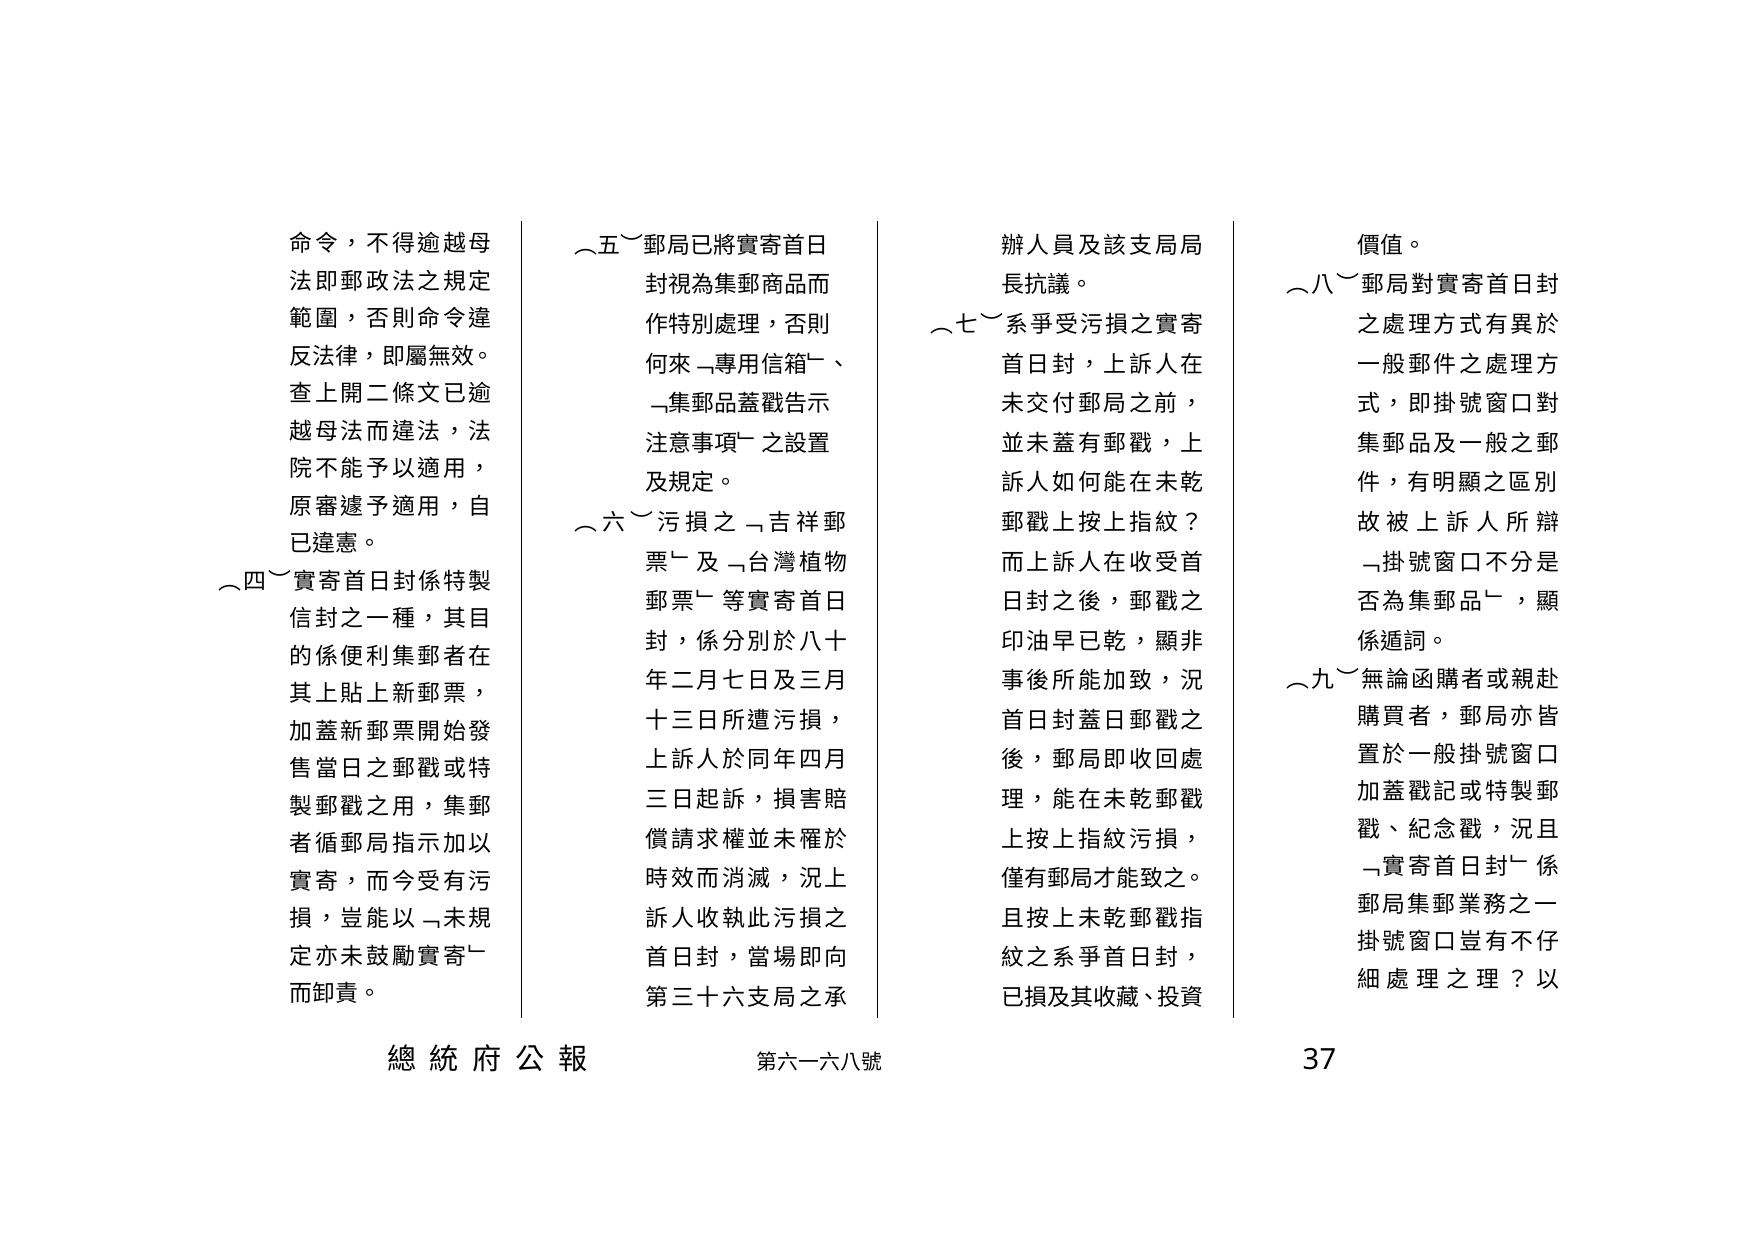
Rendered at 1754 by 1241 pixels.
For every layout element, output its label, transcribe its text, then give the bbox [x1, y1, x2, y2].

text ︵四︶實寄首日封係特製信封之一種，其目的係便利集郵者在其上貼上新郵票，加蓋新郵票開始發售當日之郵戳或特製郵戳之用，集郵者循郵局指示加以實寄，而今受有污損，豈能以﹁未規定亦未鼓勵實寄﹂而卸責。 [218, 559, 492, 1009]
text ︵五︶郵局已將實寄首日封視為集郵商品而作特別處理，否則何來﹁專用信箱﹂、﹁集郵品蓋戳告示注意事項﹂之設置及規定。 [574, 222, 847, 499]
text 辦人員及該支局局長抗議。 [930, 222, 1203, 301]
text ︵七︶系爭受污損之實寄首日封，上訴人在未交付郵局之前，並未蓋有郵戳，上訴人如何能在未乾郵戳上按上指紋？而上訴人在收受首日封之後，郵戳之印油早已乾，顯非事後所能加致，況首日封蓋日郵戳之後，郵局即收回處理，能在未乾郵戳上按上指紋污損，僅有郵局才能致之。且按上未乾郵戳指紋之系爭首日封，已損及其收藏、投資價值。 [930, 301, 1203, 1013]
text ︵七︶系爭受污損之實寄首日封，上訴人在未交付郵局之前，並未蓋有郵戳，上訴人如何能在未乾郵戳上按上指紋？而上訴人在收受首日封之後，郵戳之印油早已乾，顯非事後所能加致，況首日封蓋日郵戳之後，郵局即收回處理，能在未乾郵戳上按上指紋污損，僅有郵局才能致之。且按上未乾郵戳指紋之系爭首日封，已損及其收藏、投資價值。 [1286, 222, 1559, 261]
text 命令，不得逾越母法即郵政法之規定範圍，否則命令違反法律，即屬無效。查上開二條文已逾越母法而違法，法院不能予以適用，原審遽予適用，自已違憲。 [218, 222, 492, 559]
text ︵八︶郵局對實寄首日封之處理方式有異於一般郵件之處理方式，即掛號窗口對集郵品及一般之郵件，有明顯之區別，故被上訴人所辯﹁掛號窗口不分是否為集郵品﹂，顯係遁詞。 [1286, 261, 1559, 657]
text ︵九︶無論函購者或親赴購買者，郵局亦皆置於一般掛號窗口加蓋戳記或特製郵戳、紀念戳，況且﹁實寄首日封﹂係郵局集郵業務之一，掛號窗口豈有不仔細處理之理？以﹁實寄首日封﹂言，其上之蓋戳記，皆為手工加蓋，而由電子銷票機蓋戳者，絕不會蓋於集郵品之上，且郵局之公函，亦明述掛號窗口辦理實寄掛號，在郵局人員之職業知識上，更應細心處理才對。 [1286, 657, 1559, 994]
text ︵六︶污損之﹁吉祥郵票﹂及﹁台灣植物郵票﹂等實寄首日封，係分別於八十年二月七日及三月十三日所遭污損，上訴人於同年四月三日起訴，損害賠償請求權並未罹於時效而消滅，況上訴人收執此污損之首日封，當場即向第三十六支局之承 [574, 499, 847, 1013]
